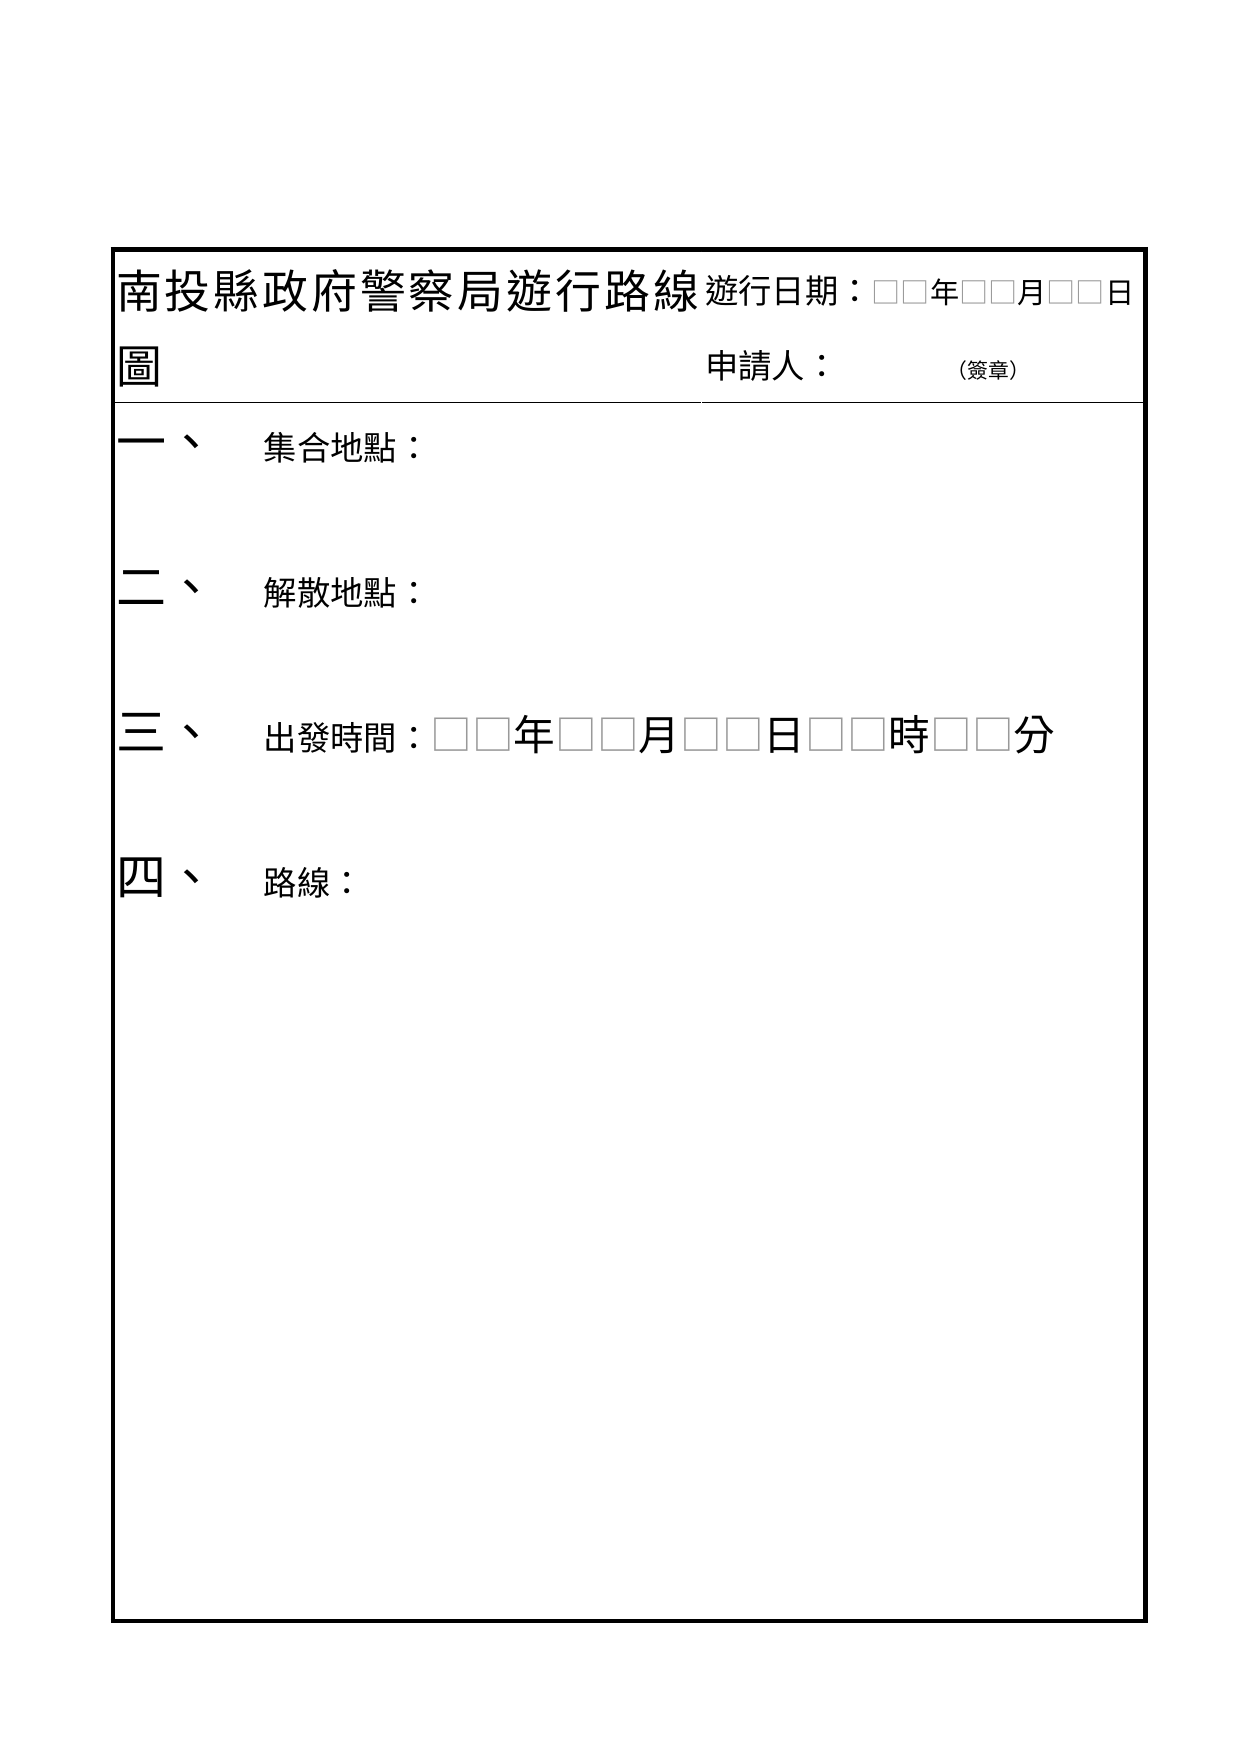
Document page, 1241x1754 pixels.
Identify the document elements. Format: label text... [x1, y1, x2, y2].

table_header 遊行日期：□□年□□月□□日 申請人： （簽章） [702, 252, 1143, 402]
table_header 南投縣政府警察局遊行路線 圖 [115, 252, 701, 402]
table_cell 集合地點： 解散地點： 出發時間：□□年□□月□□日□□時□□分 路線： [115, 403, 1143, 1619]
